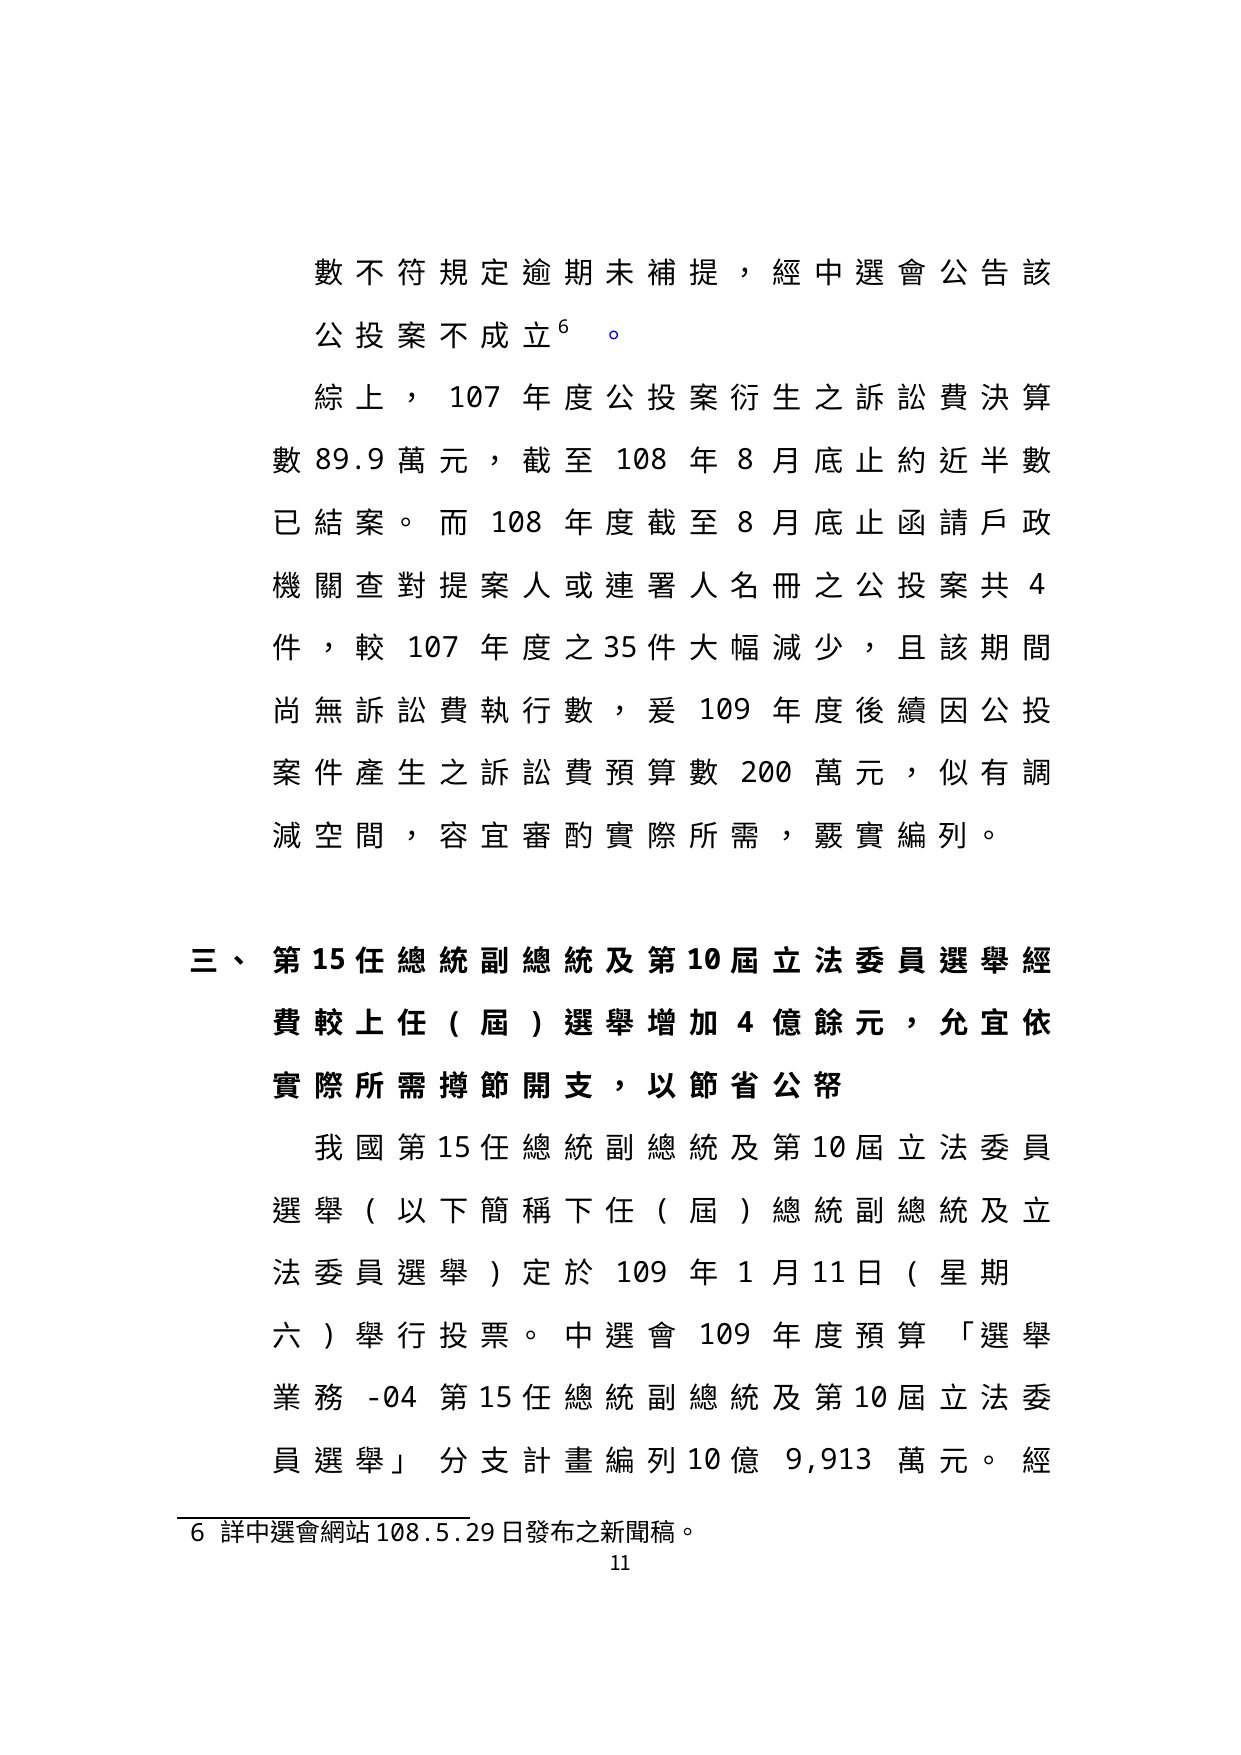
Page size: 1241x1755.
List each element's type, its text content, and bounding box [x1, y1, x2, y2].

text 三、第15任總統副總統及第10屆立法委員選舉經費較上任(屆)選舉增加4億餘元，允宜依實際所需撙節開支，以節省公帑 [183, 917, 1058, 1104]
text 綜上，107年度公投案衍生之訴訟費決算數89.9萬元，截至108年8月底止約近半數已結案。而108年度截至8月底止函請戶政機關查對提案人或連署人名冊之公投案共4件，較107年度之35件大幅減少，且該期間尚無訴訟費執行數，爰109年度後續因公投案件產生之訴訟費預算數200萬元，似有調減空間，容宜審酌實際所需，覈實編列。 [242, 354, 1058, 854]
text 詳中選會網站108.5.29日發布之新聞稿。 [177, 1518, 1063, 1547]
text 我國第15任總統副總統及第10屆立法委員選舉(以下簡稱下任(屆)總統副總統及立法委員選舉)定於109年1月11日(星期六)舉行投票。中選會109年度預算「選舉業務-04第15任總統副總統及第10屆立法委員選舉」分支計畫編列10億9,913萬元。經 [242, 1104, 1058, 1479]
text 數不符規定逾期未補提，經中選會公告該公投案不成立。 [271, 229, 1058, 354]
